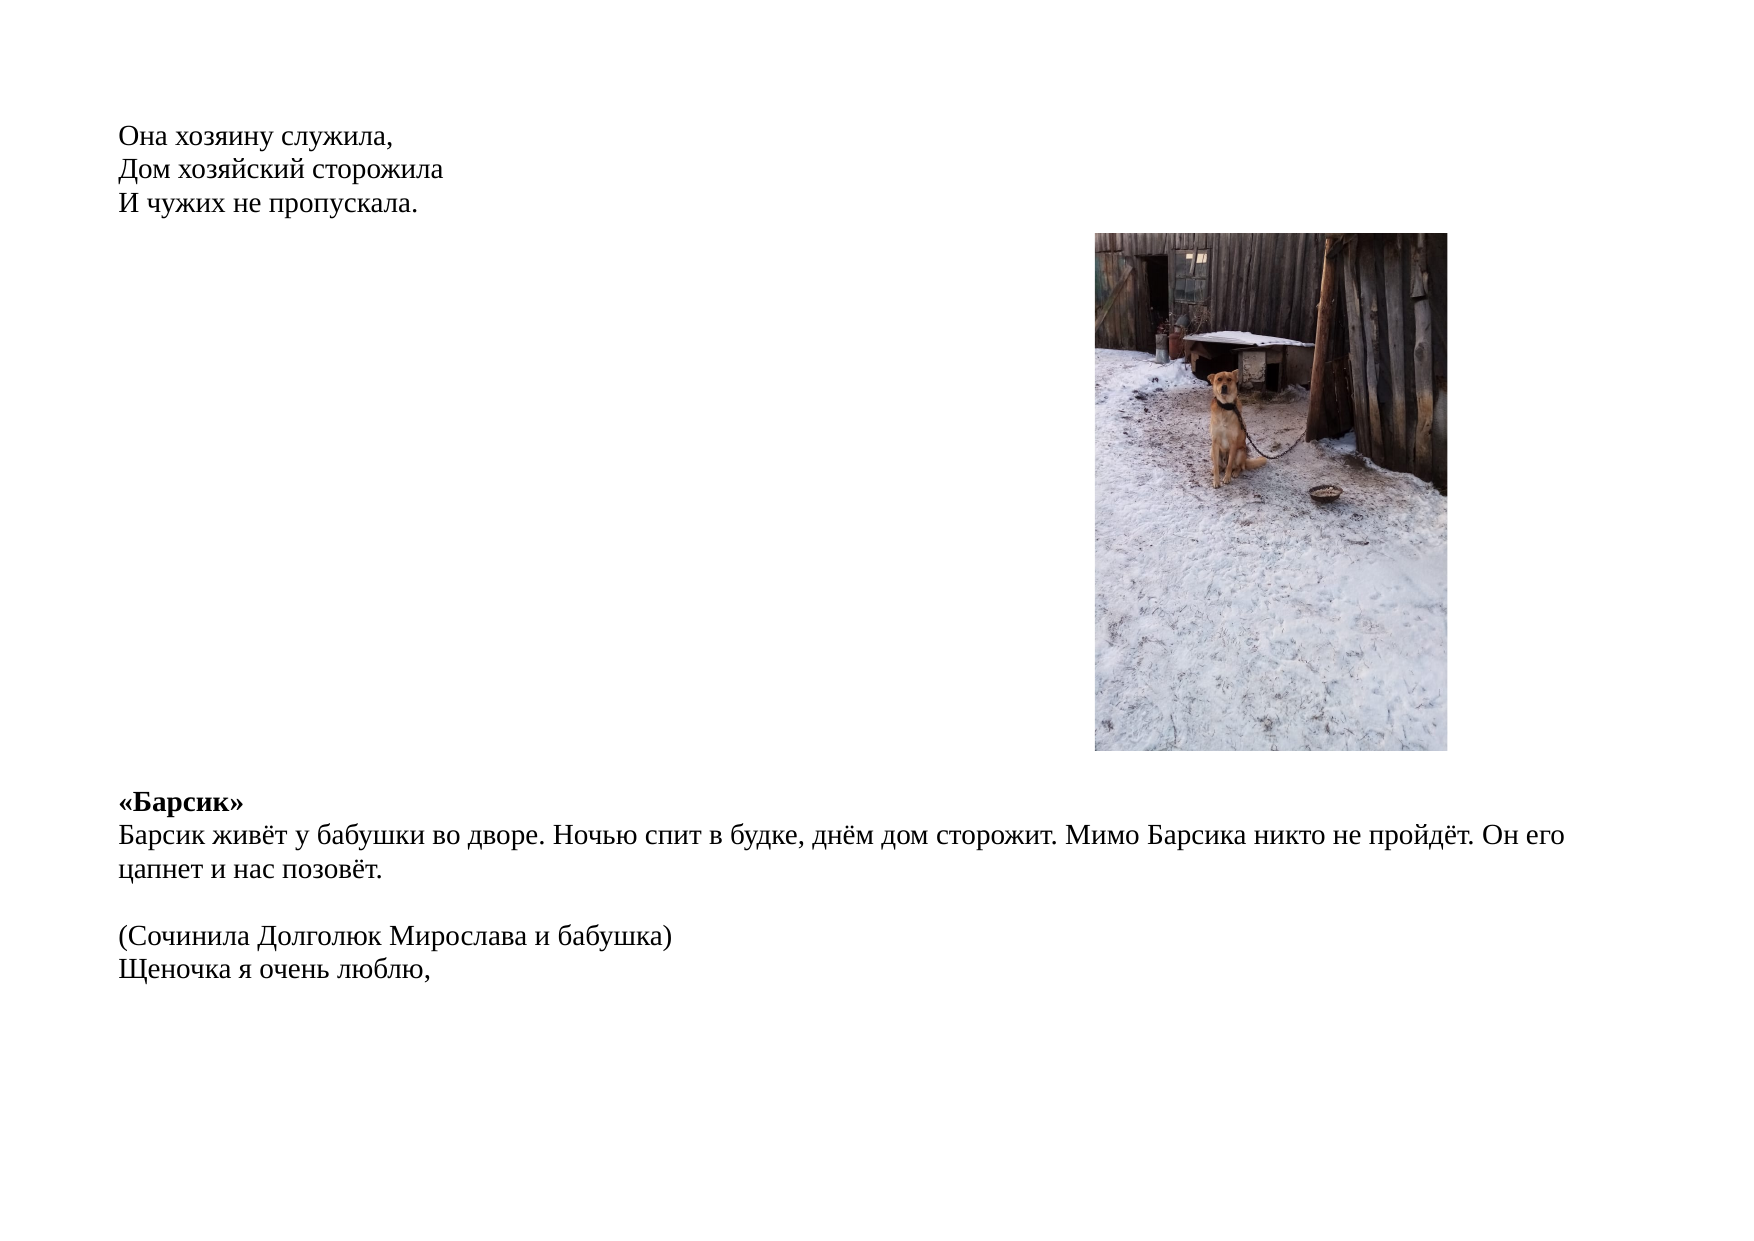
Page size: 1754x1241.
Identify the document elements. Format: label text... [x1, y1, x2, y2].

text Она хозяину служила, [118, 118, 1636, 152]
text Барсик живёт у бабушки во дворе. Ночью спит в будке, днём дом сторожит. Мимо Барсика никто не пройдёт. Он его цапнет и нас позовёт. [118, 817, 1636, 884]
text И чужих не пропускала. [118, 185, 1636, 219]
text «Барсик» [118, 784, 1636, 817]
text Дом хозяйский сторожила [118, 152, 1636, 185]
text (Сочинила Долголюк Мирослава и бабушка) [118, 918, 1636, 951]
text Щеночка я очень люблю, [118, 951, 1636, 985]
picture [1094, 233, 1448, 751]
